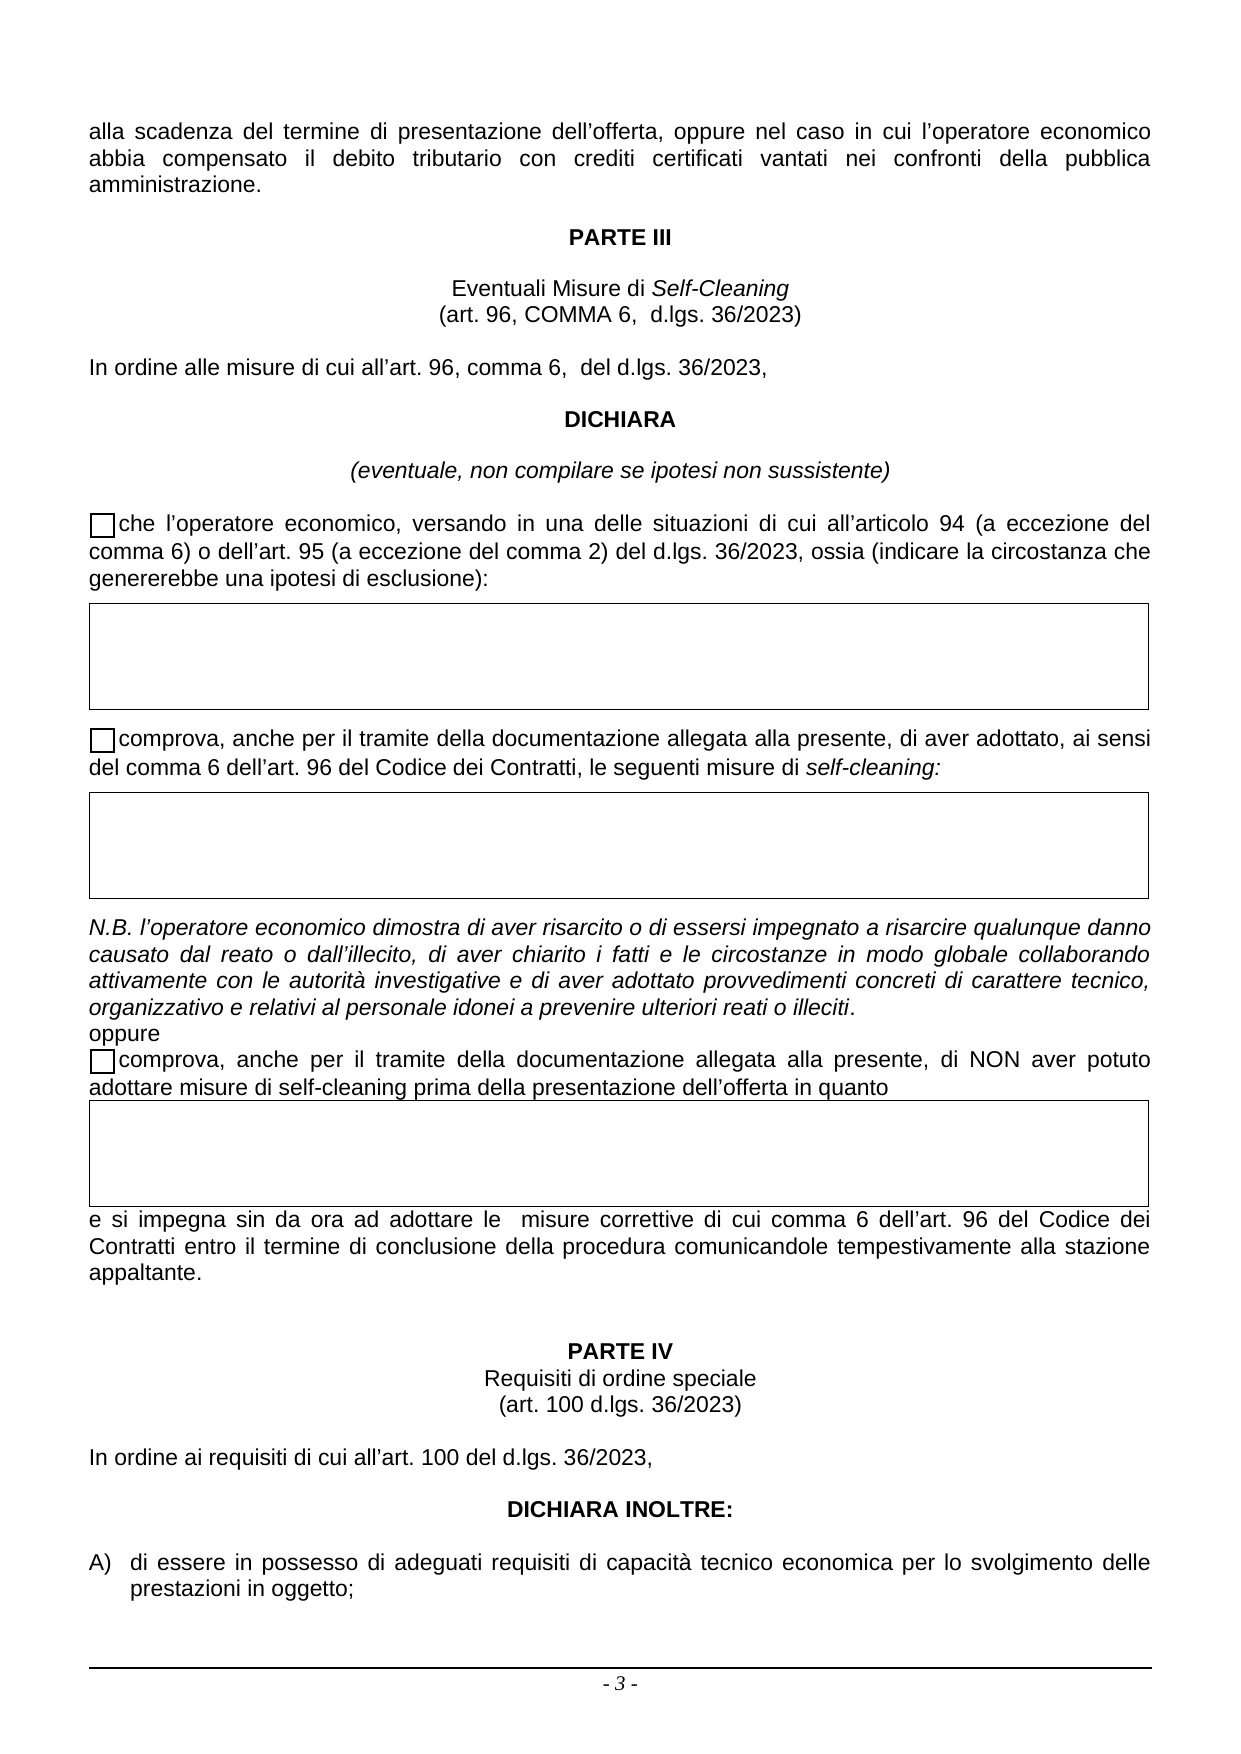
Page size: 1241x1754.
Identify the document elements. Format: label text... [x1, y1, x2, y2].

text comprova, anche per il tramite della documentazione allegata alla presente, di NON aver potuto adottare misure di self-cleaning prima della presentazione dell’offerta in quanto [89, 1046, 1152, 1101]
text che l’operatore economico, versando in una delle situazioni di cui all’articolo 94 (a eccezione del comma 6) o dell’art. 95 (a eccezione del comma 2) del d.lgs. 36/2023, ossia (indicare la circostanza che genererebbe una ipotesi di esclusione): [89, 510, 1152, 591]
text PARTE IV [89, 1338, 1152, 1364]
text (art. 100 d.lgs. 36/2023) [89, 1391, 1152, 1417]
text oppure [89, 1020, 1152, 1046]
text (eventuale, non compilare se ipotesi non sussistente) [89, 457, 1152, 484]
text N.B. l’operatore economico dimostra di aver risarcito o di essersi impegnato a risarcire qualunque danno causato dal reato o dall’illecito, di aver chiarito i fatti e le circostanze in modo globale collaborando attivamente con le autorità investigative e di aver adottato provvedimenti concreti di carattere tecnico, organizzativo e relativi al personale idonei a prevenire ulteriori reati o illeciti. [89, 914, 1152, 1020]
text e si impegna sin da ora ad adottare le misure correttive di cui comma 6 dell’art. 96 del Codice dei Contratti entro il termine di conclusione della procedura comunicandole tempestivamente alla stazione appaltante. [89, 1101, 1152, 1285]
text Eventuali Misure di Self-Cleaning [89, 274, 1152, 301]
text DICHIARA INOLTRE: [89, 1496, 1152, 1523]
text (art. 96, COMMA 6, d.lgs. 36/2023) [89, 301, 1152, 327]
text PARTE III [89, 223, 1152, 250]
text alla scadenza del termine di presentazione dell’offerta, oppure nel caso in cui l’operatore economico abbia compensato il debito tributario con crediti certificati vantati nei confronti della pubblica amministrazione. [89, 118, 1152, 197]
text In ordine alle misure di cui all’art. 96, comma 6, del d.lgs. 36/2023, [89, 354, 1152, 380]
text comprova, anche per il tramite della documentazione allegata alla presente, di aver adottato, ai sensi del comma 6 dell’art. 96 del Codice dei Contratti, le seguenti misure di self-cleaning: [89, 725, 1152, 780]
list di essere in possesso di adeguati requisiti di capacità tecnico economica per lo svolgimento delle prestazioni in oggetto; [89, 1549, 1152, 1602]
text DICHIARA [89, 406, 1152, 433]
text Requisiti di ordine speciale [89, 1364, 1152, 1391]
text In ordine ai requisiti di cui all’art. 100 del d.lgs. 36/2023, [89, 1443, 1152, 1470]
